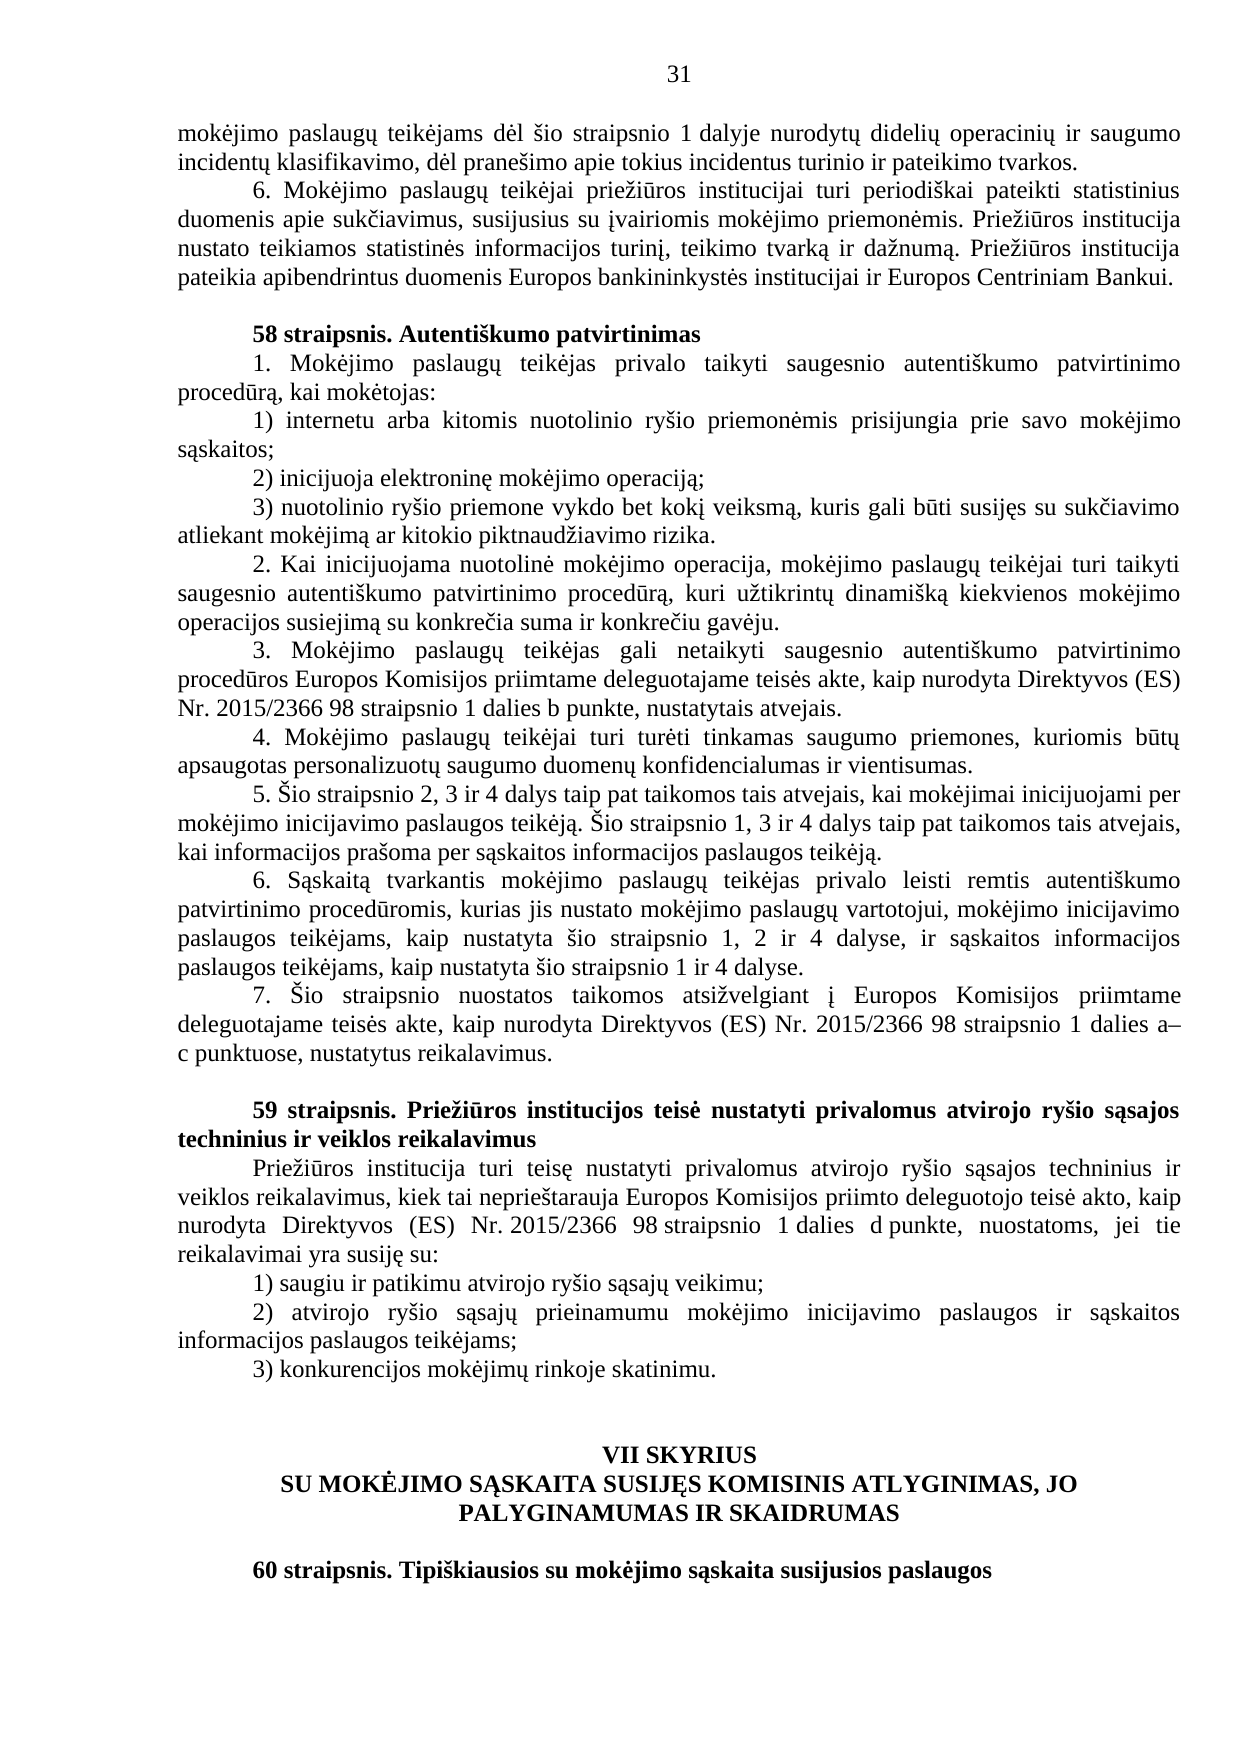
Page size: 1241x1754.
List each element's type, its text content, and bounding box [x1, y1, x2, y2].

text 59 straipsnis. Priežiūros institucijos teisė nustatyti privalomus atvirojo ryšio sąsajos techninius ir veiklos reikalavimus [177, 1096, 1181, 1153]
text SU MOKĖJIMO SĄSKAITA SUSIJĘS KOMISINIS ATLYGINIMAS, jo PALYGINAMUMAS ir skaidrumas [177, 1469, 1181, 1527]
text 6. Mokėjimo paslaugų teikėjai priežiūros institucijai turi periodiškai pateikti statistinius duomenis apie sukčiavimus, susijusius su įvairiomis mokėjimo priemonėmis. Priežiūros institucija nustato teikiamos statistinės informacijos turinį, teikimo tvarką ir dažnumą. Priežiūros institucija pateikia apibendrintus duomenis Europos bankininkystės institucijai ir Europos Centriniam Bankui. [177, 176, 1181, 291]
text 3) konkurencijos mokėjimų rinkoje skatinimu. [177, 1354, 1181, 1383]
text 4. Mokėjimo paslaugų teikėjai turi turėti tinkamas saugumo priemones, kuriomis būtų apsaugotas personalizuotų saugumo duomenų konfidencialumas ir vientisumas. [177, 722, 1181, 779]
text 1) saugiu ir patikimu atvirojo ryšio sąsajų veikimu; [177, 1268, 1181, 1297]
text mokėjimo paslaugų teikėjams dėl šio straipsnio 1 dalyje nurodytų didelių operacinių ir saugumo incidentų klasifikavimo, dėl pranešimo apie tokius incidentus turinio ir pateikimo tvarkos. [177, 118, 1181, 176]
text 3. Mokėjimo paslaugų teikėjas gali netaikyti saugesnio autentiškumo patvirtinimo procedūros Europos Komisijos priimtame deleguotajame teisės akte, kaip nurodyta Direktyvos (ES) Nr. 2015/2366 98 straipsnio 1 dalies b punkte, nustatytais atvejais. [177, 636, 1181, 722]
text 58 straipsnis. Autentiškumo patvirtinimas [177, 319, 1181, 348]
text Priežiūros institucija turi teisę nustatyti privalomus atvirojo ryšio sąsajos techninius ir veiklos reikalavimus, kiek tai neprieštarauja Europos Komisijos priimto deleguotojo teisė akto, kaip nurodyta Direktyvos (ES) Nr. 2015/2366 98 straipsnio 1 dalies d punkte, nuostatoms, jei tie reikalavimai yra susiję su: [177, 1153, 1181, 1268]
text 2) atvirojo ryšio sąsajų prieinamumu mokėjimo inicijavimo paslaugos ir sąskaitos informacijos paslaugos teikėjams; [177, 1297, 1181, 1354]
text VII SKYRIUS [177, 1441, 1181, 1469]
text 6. Sąskaitą tvarkantis mokėjimo paslaugų teikėjas privalo leisti remtis autentiškumo patvirtinimo procedūromis, kurias jis nustato mokėjimo paslaugų vartotojui, mokėjimo inicijavimo paslaugos teikėjams, kaip nustatyta šio straipsnio 1, 2 ir 4 dalyse, ir sąskaitos informacijos paslaugos teikėjams, kaip nustatyta šio straipsnio 1 ir 4 dalyse. [177, 866, 1181, 981]
text 1. Mokėjimo paslaugų teikėjas privalo taikyti saugesnio autentiškumo patvirtinimo procedūrą, kai mokėtojas: [177, 348, 1181, 406]
text 2. Kai inicijuojama nuotolinė mokėjimo operacija, mokėjimo paslaugų teikėjai turi taikyti saugesnio autentiškumo patvirtinimo procedūrą, kuri užtikrintų dinamišką kiekvienos mokėjimo operacijos susiejimą su konkrečia suma ir konkrečiu gavėju. [177, 549, 1181, 636]
text 2) inicijuoja elektroninę mokėjimo operaciją; [177, 463, 1181, 492]
text 5. Šio straipsnio 2, 3 ir 4 dalys taip pat taikomos tais atvejais, kai mokėjimai inicijuojami per mokėjimo inicijavimo paslaugos teikėją. Šio straipsnio 1, 3 ir 4 dalys taip pat taikomos tais atvejais, kai informacijos prašoma per sąskaitos informacijos paslaugos teikėją. [177, 779, 1181, 866]
text 7. Šio straipsnio nuostatos taikomos atsižvelgiant į Europos Komisijos priimtame deleguotajame teisės akte, kaip nurodyta Direktyvos (ES) Nr. 2015/2366 98 straipsnio 1 dalies a–c punktuose, nustatytus reikalavimus. [177, 981, 1181, 1067]
text 1) internetu arba kitomis nuotolinio ryšio priemonėmis prisijungia prie savo mokėjimo sąskaitos; [177, 406, 1181, 463]
text 3) nuotolinio ryšio priemone vykdo bet kokį veiksmą, kuris gali būti susijęs su sukčiavimo atliekant mokėjimą ar kitokio piktnaudžiavimo rizika. [177, 492, 1181, 549]
text 60 straipsnis. Tipiškiausios su mokėjimo sąskaita susijusios paslaugos [177, 1556, 1181, 1584]
